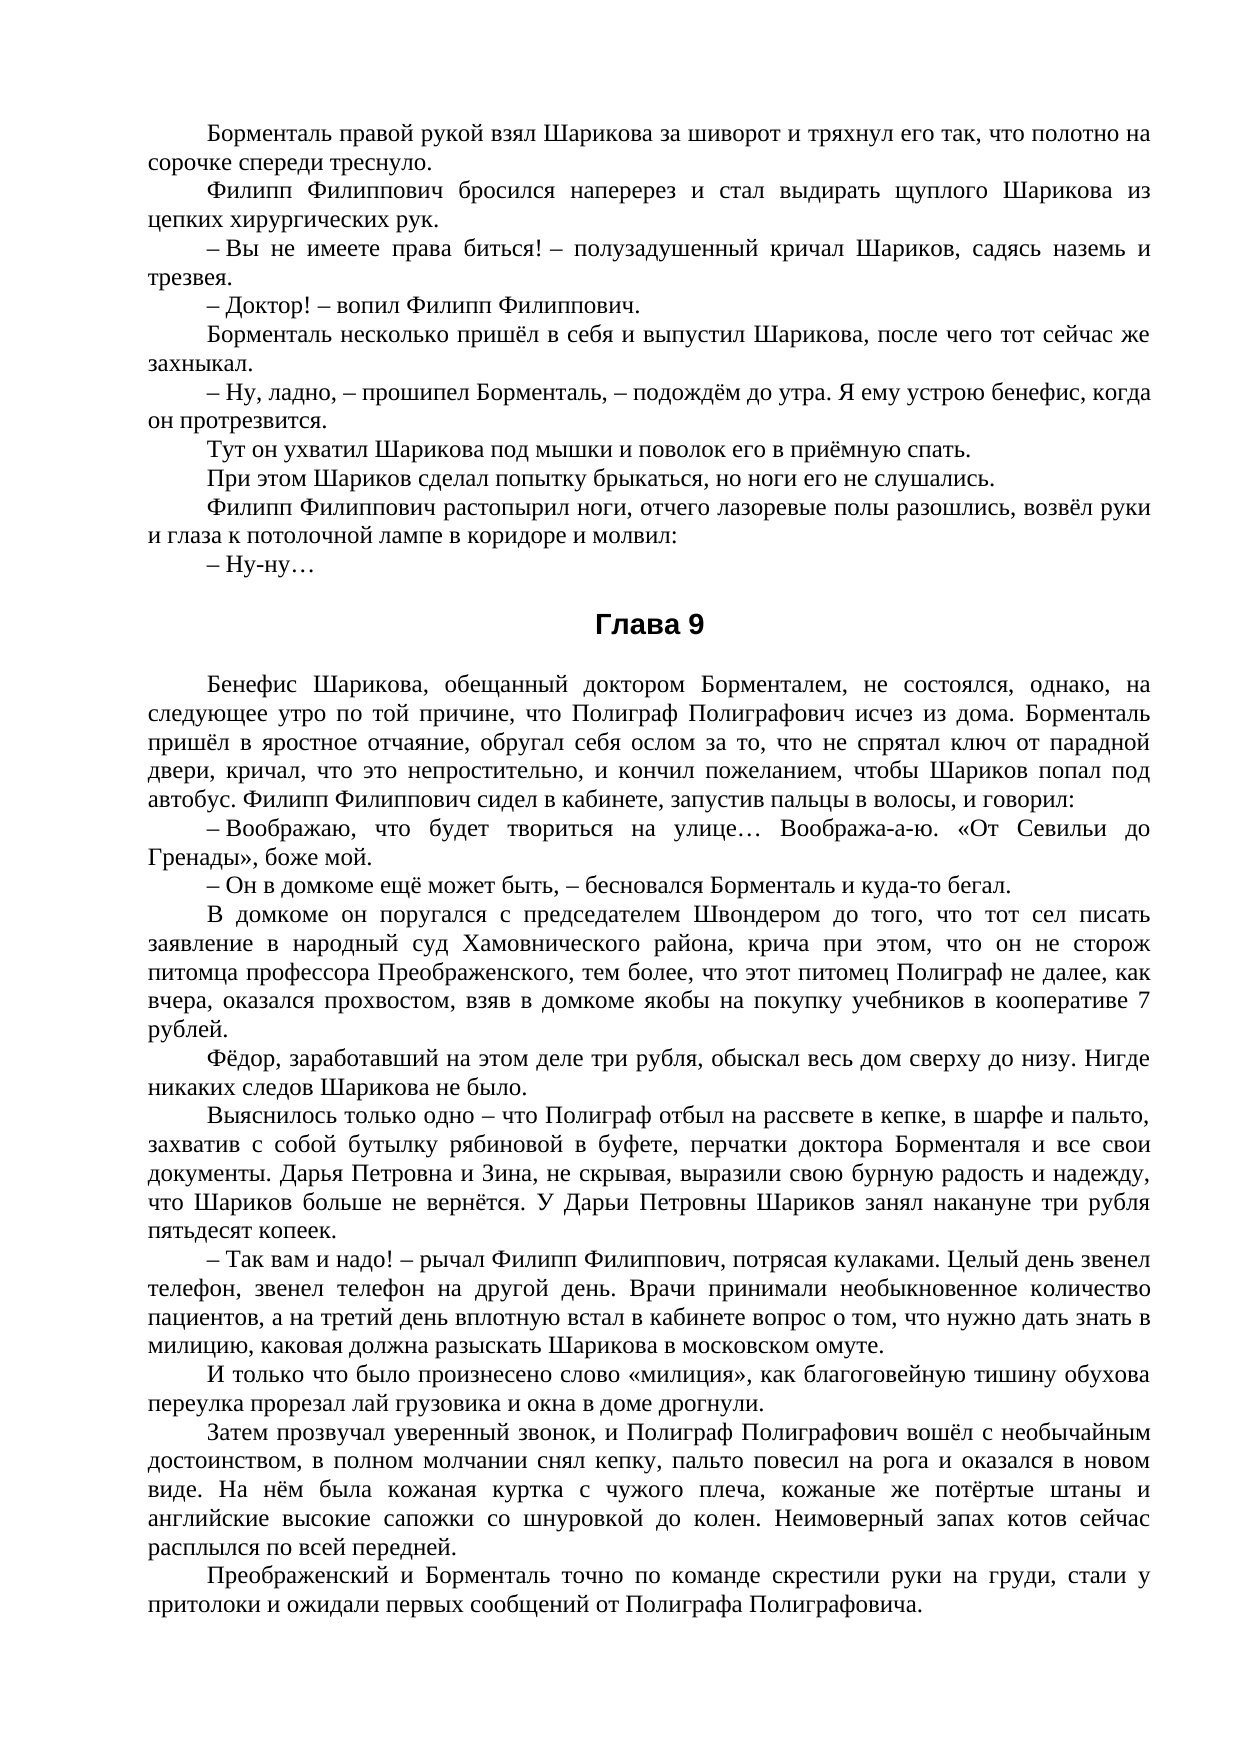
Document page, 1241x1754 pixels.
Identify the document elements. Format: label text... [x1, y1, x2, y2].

text – Вы не имеете права биться! – полузадушенный кричал Шариков, садясь наземь и трезвея. [148, 233, 1152, 291]
subtitle Глава 9 [148, 607, 1152, 640]
text – Так вам и надо! – рычал Филипп Филиппович, потрясая кулаками. Целый день звенел телефон, звенел телефон на другой день. Врачи принимали необыкновенное количество пациентов, а на третий день вплотную встал в кабинете вопрос о том, что нужно дать знать в милицию, каковая должна разыскать Шарикова в московском омуте. [148, 1244, 1152, 1359]
text Бенефис Шарикова, обещанный доктором Борменталем, не состоялся, однако, на следующее утро по той причине, что Полиграф Полиграфович исчез из дома. Борменталь пришёл в яростное отчаяние, обругал себя ослом за то, что не спрятал ключ от парадной двери, кричал, что это непростительно, и кончил пожеланием, чтобы Шариков попал под автобус. Филипп Филиппович сидел в кабинете, запустив пальцы в волосы, и говорил: [148, 669, 1152, 813]
text Выяснилось только одно – что Полиграф отбыл на рассвете в кепке, в шарфе и пальто, захватив с собой бутылку рябиновой в буфете, перчатки доктора Борменталя и все свои документы. Дарья Петровна и Зина, не скрывая, выразили свою бурную радость и надежду, что Шариков больше не вернётся. У Дарьи Петровны Шариков занял накануне три рубля пятьдесят копеек. [148, 1100, 1152, 1244]
text Затем прозвучал уверенный звонок, и Полиграф Полиграфович вошёл с необычайным достоинством, в полном молчании снял кепку, пальто повесил на рога и оказался в новом виде. На нём была кожаная куртка с чужого плеча, кожаные же потёртые штаны и английские высокие сапожки со шнуровкой до колен. Неимоверный запах котов сейчас расплылся по всей передней. [148, 1417, 1152, 1560]
text – Воображаю, что будет твориться на улице… Вообража-а-ю. «От Севильи до Гренады», боже мой. [148, 813, 1152, 870]
text Преображенский и Борменталь точно по команде скрестили руки на груди, стали у притолоки и ожидали первых сообщений от Полиграфа Полиграфовича. [148, 1560, 1152, 1618]
text Филипп Филиппович бросился наперерез и стал выдирать щуплого Шарикова из цепких хирургических рук. [148, 176, 1152, 233]
text И только что было произнесено слово «милиция», как благоговейную тишину обухова переулка прорезал лай грузовика и окна в доме дрогнули. [148, 1359, 1152, 1417]
text – Ну-ну… [148, 549, 1152, 578]
text – Он в домкоме ещё может быть, – бесновался Борменталь и куда-то бегал. [148, 870, 1152, 899]
text Филипп Филиппович растопырил ноги, отчего лазоревые полы разошлись, возвёл руки и глаза к потолочной лампе в коридоре и молвил: [148, 492, 1152, 549]
text В домкоме он поругался с председателем Швондером до того, что тот сел писать заявление в народный суд Хамовнического района, крича при этом, что он не сторож питомца профессора Преображенского, тем более, что этот питомец Полиграф не далее, как вчера, оказался прохвостом, взяв в домкоме якобы на покупку учебников в кооперативе 7 рублей. [148, 899, 1152, 1043]
text При этом Шариков сделал попытку брыкаться, но ноги его не слушались. [148, 463, 1152, 492]
text Фёдор, заработавший на этом деле три рубля, обыскал весь дом сверху до низу. Нигде никаких следов Шарикова не было. [148, 1043, 1152, 1100]
text Борменталь правой рукой взял Шарикова за шиворот и тряхнул его так, что полотно на сорочке спереди треснуло. [148, 118, 1152, 176]
text Тут он ухватил Шарикова под мышки и поволок его в приёмную спать. [148, 434, 1152, 463]
text – Доктор! – вопил Филипп Филиппович. [148, 291, 1152, 319]
text Борменталь несколько пришёл в себя и выпустил Шарикова, после чего тот сейчас же захныкал. [148, 319, 1152, 377]
text – Ну, ладно, – прошипел Борменталь, – подождём до утра. Я ему устрою бенефис, когда он протрезвится. [148, 377, 1152, 434]
